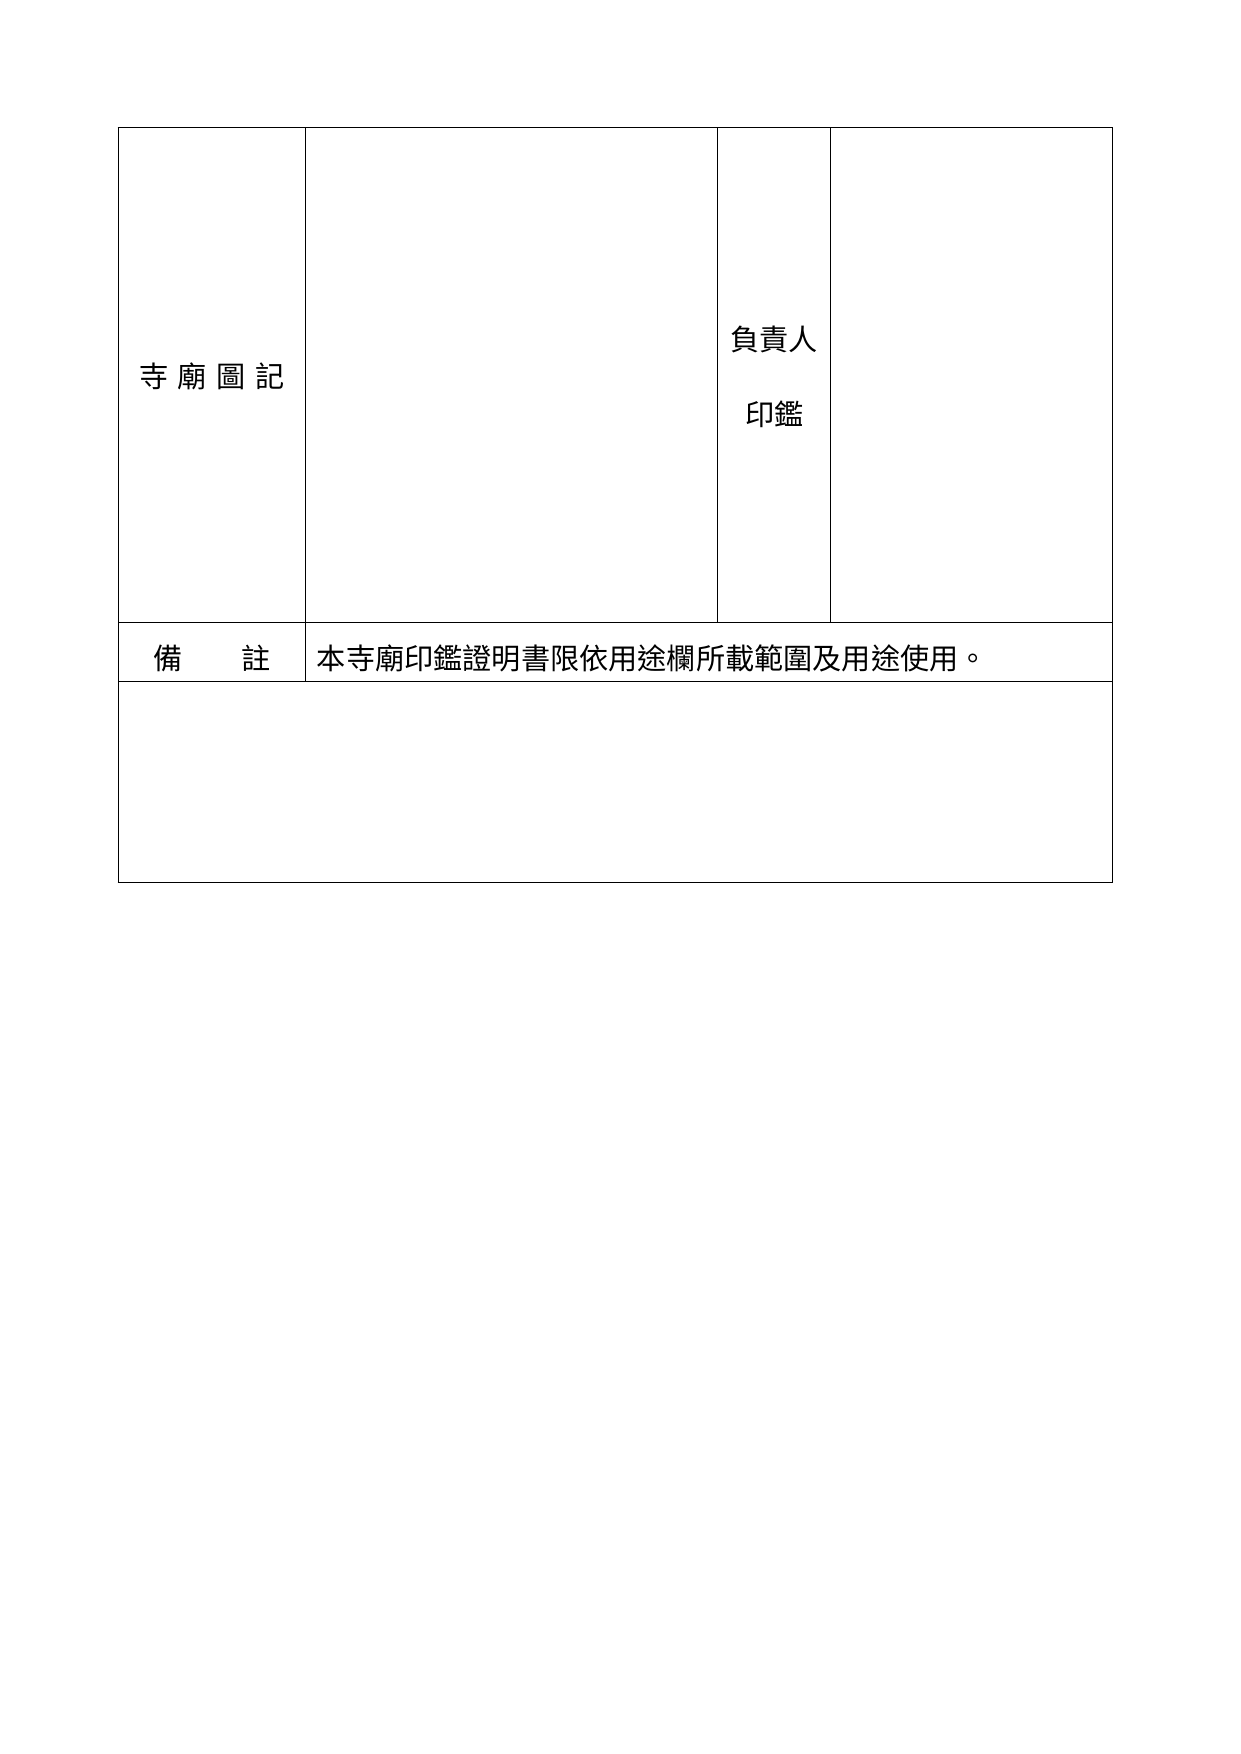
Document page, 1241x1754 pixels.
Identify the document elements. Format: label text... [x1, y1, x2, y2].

table_cell 負責人 印鑑 [718, 128, 830, 622]
table_cell [306, 128, 717, 622]
table_cell [831, 128, 1112, 622]
table_cell 本寺廟印鑑證明書限依用途欄所載範圍及用途使用。 [306, 623, 1112, 681]
table_cell 寺廟圖記 [119, 128, 305, 622]
table_cell [119, 682, 1112, 882]
table_cell 備註 [119, 623, 305, 681]
